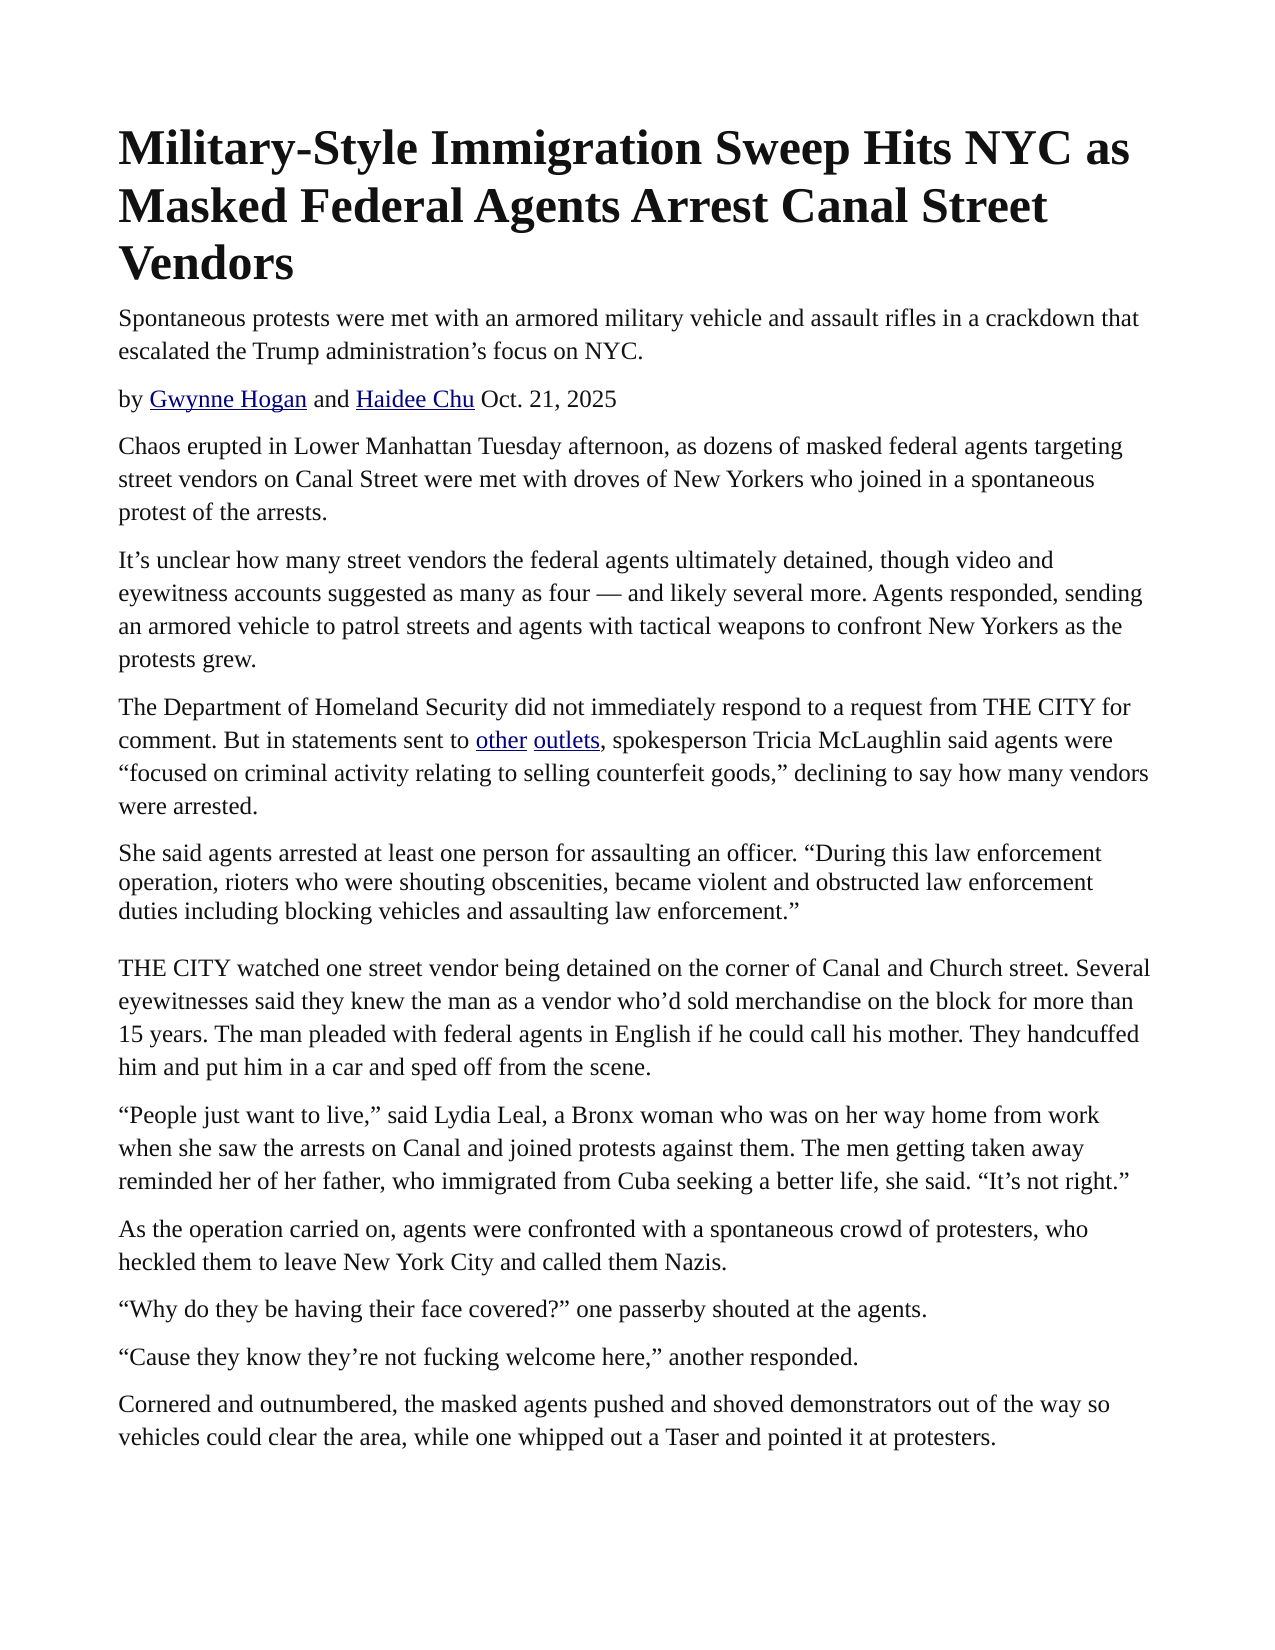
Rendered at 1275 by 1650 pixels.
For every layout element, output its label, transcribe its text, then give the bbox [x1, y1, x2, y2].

text Chaos erupted in Lower Manhattan Tuesday afternoon, as dozens of masked federal agents targeting street vendors on Canal Street were met with droves of New Yorkers who joined in a spontaneous protest of the arrests. [118, 431, 1157, 526]
text As the operation carried on, agents were confronted with a spontaneous crowd of protesters, who heckled them to leave New York City and called them Nazis. [118, 1214, 1157, 1275]
text “Cause they know they’re not fucking welcome here,” another responded. [118, 1342, 1157, 1371]
text She said agents arrested at least one person for assaulting an officer. “During this law enforcement operation, rioters who were shouting obscenities, became violent and obstructed law enforcement duties including blocking vehicles and assaulting law enforcement.” [118, 838, 1157, 924]
text The Department of Homeland Security did not immediately respond to a request from THE CITY for comment. But in statements sent to other outlets, spokesperson Tricia McLaughlin said agents were “focused on criminal activity relating to selling counterfeit goods,” declining to say how many vendors were arrested. [118, 692, 1157, 819]
text THE CITY watched one street vendor being detained on the corner of Canal and Church street. Several eyewitnesses said they knew the man as a vendor who’d sold merchandise on the block for more than 15 years. The man pleaded with federal agents in English if he could call his mother. They handcuffed him and put him in a car and sped off from the scene. [118, 953, 1157, 1081]
text It’s unclear how many street vendors the federal agents ultimately detained, though video and eyewitness accounts suggested as many as four — and likely several more. Agents responded, sending an armored vehicle to patrol streets and agents with tactical weapons to confront New Yorkers as the protests grew. [118, 545, 1157, 673]
text “Why do they be having their face covered?” one passerby shouted at the agents. [118, 1294, 1157, 1323]
text Cornered and outnumbered, the masked agents pushed and shoved demonstrators out of the way so vehicles could clear the area, while one whipped out a Taser and pointed it at protesters. [118, 1389, 1157, 1451]
subtitle Military-Style Immigration Sweep Hits NYC as Masked Federal Agents Arrest Canal Street Vendors [118, 118, 1157, 291]
text “People just want to live,” said Lydia Leal, a Bronx woman who was on her way home from work when she saw the arrests on Canal and joined protests against them. The men getting taken away reminded her of her father, who immigrated from Cuba seeking a better life, she said. “It’s not right.” [118, 1100, 1157, 1195]
text Spontaneous protests were met with an armored military vehicle and assault rifles in a crackdown that escalated the Trump administration’s focus on NYC. [118, 303, 1157, 365]
text by Gwynne Hogan and Haidee Chu Oct. 21, 2025 [118, 384, 1157, 412]
